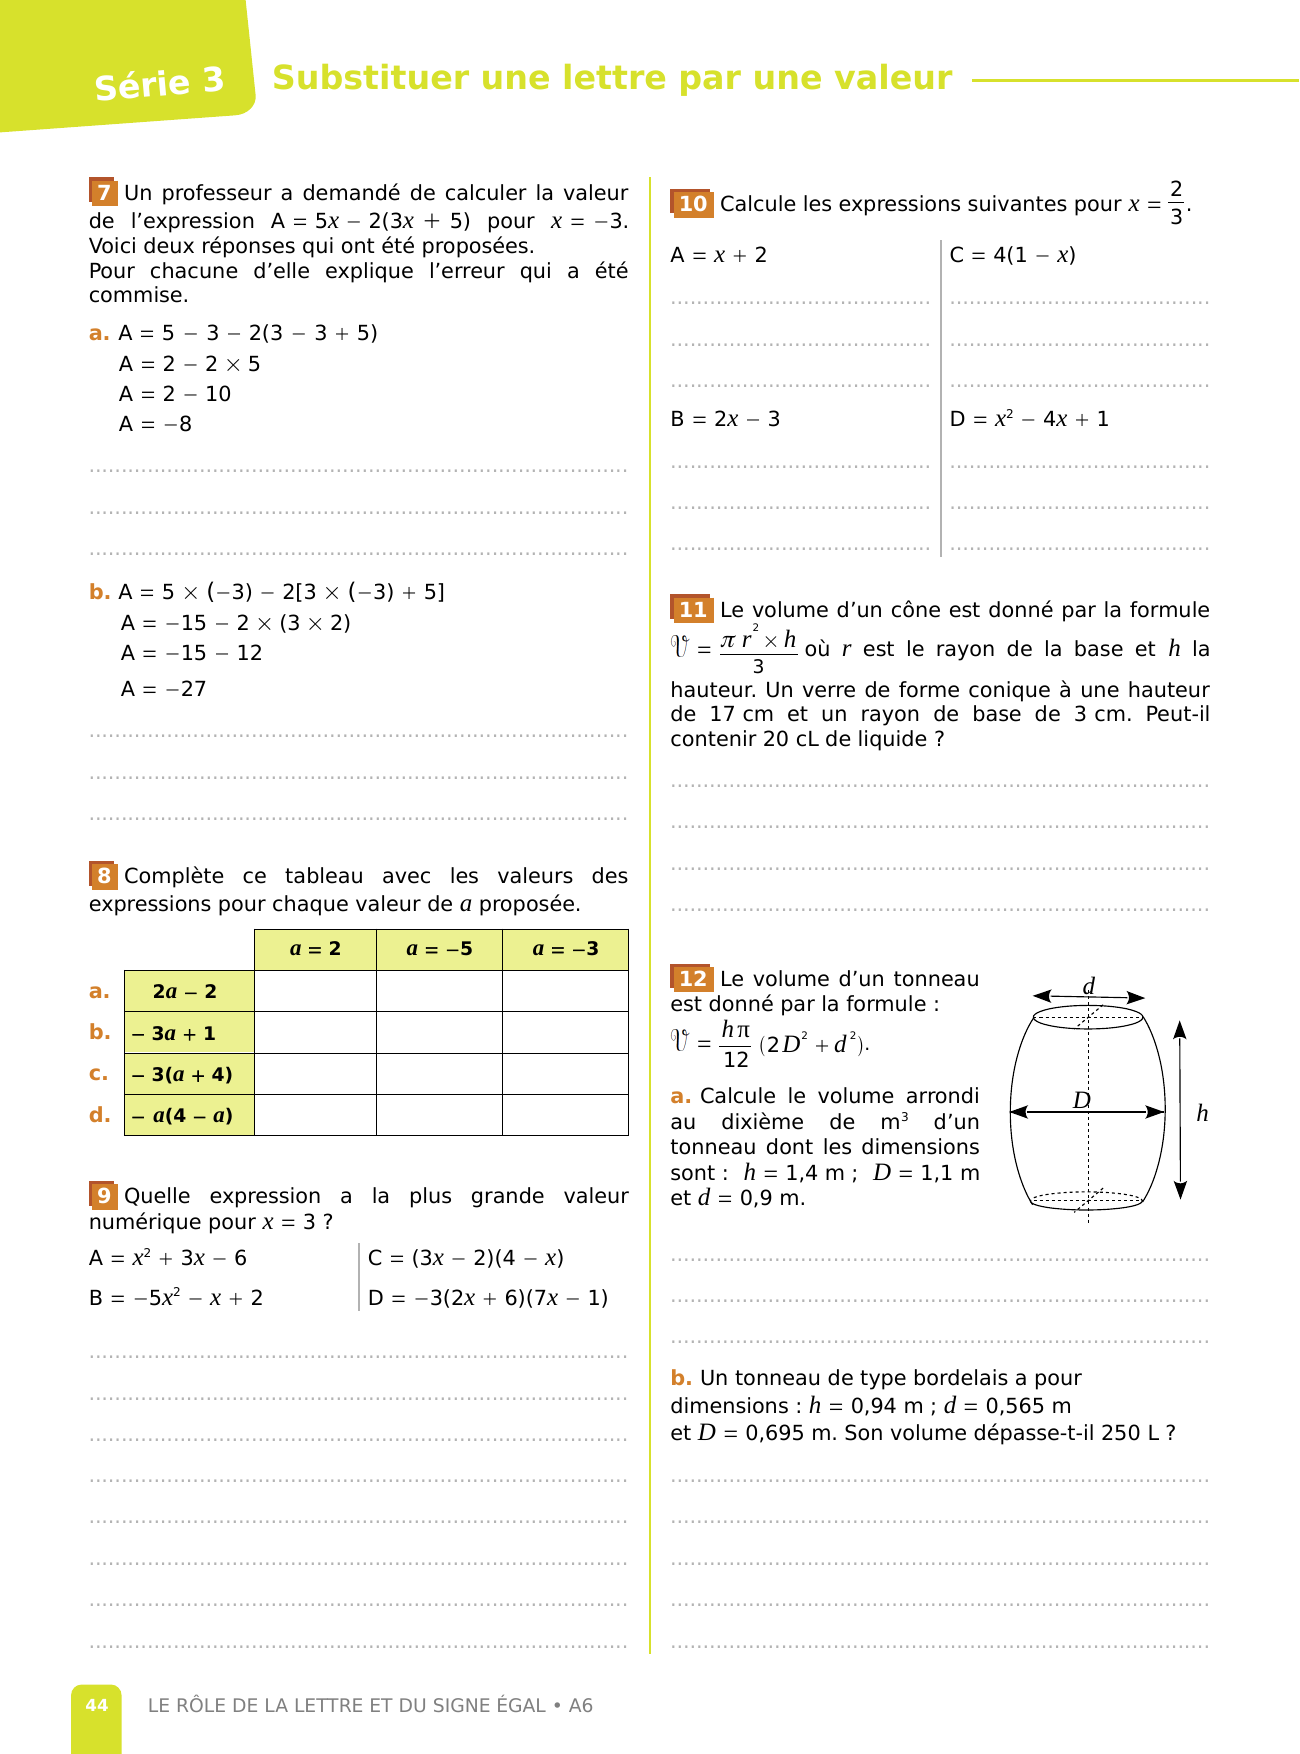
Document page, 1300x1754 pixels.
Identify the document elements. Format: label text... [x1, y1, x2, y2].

list A = −15 − 2 × (3 × 2) [121, 611, 629, 635]
table_cell − a(4 − a) [125, 1095, 254, 1135]
table_cell [89, 1094, 124, 1135]
list Un tonneau de type bordelais a pour dimensions : h = 0,94 m ; d = 0,565 m et D = 0,695 m. Son volume dépasse-t-il 250 L ? [670, 1367, 1211, 1446]
table_cell [377, 1095, 502, 1135]
list A = −8 [119, 412, 629, 436]
list A = 5 × (−3) − 2[3 × (−3)  5] [88, 578, 629, 605]
table_header [124, 929, 254, 970]
text D = x2 − 4x  1 [949, 404, 1211, 432]
text A = x2  3x − 6 [88, 1243, 350, 1271]
table_cell [89, 1053, 124, 1094]
table_cell [255, 1054, 376, 1094]
table_header a = −5 [377, 930, 502, 970]
table_cell [89, 1011, 124, 1052]
table_header a = −3 [503, 930, 628, 970]
table_header [89, 929, 124, 970]
subtitle Le volume d’un tonneau est donné par la formule : =. [670, 964, 980, 1072]
text A = x  2 [670, 241, 932, 268]
table_cell − 3(a  4) [125, 1054, 254, 1094]
table_cell [503, 1054, 628, 1094]
list A = −27 [121, 677, 629, 701]
list Calcule le volume arrondi au dixième de m3 d’un tonneau dont les dimensions sont : h = 1,4 m ; D = 1,1 m et d = 0,9 m. [670, 1083, 980, 1211]
text B = −5x2 − x  2 [88, 1283, 350, 1310]
text C = (3x − 2)(4 − x) [368, 1243, 629, 1271]
subtitle Un professeur a demandé de calculer la valeur de l’expression A = 5x − 2(3x  5) pour x = −3. Voici deux réponses qui ont été proposées. Pour chacune d’elle explique l’erreur qui a été commise. [88, 177, 629, 307]
table_cell [89, 970, 124, 1011]
table_cell 2a − 2 [125, 971, 254, 1011]
subtitle Calcule les expressions suivantes pour x =. [670, 177, 1211, 229]
table_header a = 2 [255, 930, 376, 970]
text B = 2x − 3 [670, 404, 932, 432]
picture [670, 635, 690, 657]
list A = −15 − 12 [121, 641, 629, 665]
table_cell [255, 971, 376, 1011]
list A = 2 − 10 [119, 382, 629, 406]
table_cell [377, 1012, 502, 1052]
table_cell [377, 1054, 502, 1094]
subtitle Le volume d’un cône est donné par la formule = où r est le rayon de la base et h la hauteur. Un verre de forme conique à une hauteur de 17 cm et un rayon de base de 3 cm. Peut-il contenir 20 cL de liquide ? [670, 594, 1211, 751]
table_cell − 3a  1 [125, 1012, 254, 1052]
text D = −3(2x  6)(7x − 1) [368, 1283, 629, 1310]
table_cell [255, 1012, 376, 1052]
text C = 4(1 − x) [949, 241, 1211, 268]
list A = 2 − 2 × 5 [119, 352, 629, 376]
picture [670, 1029, 690, 1051]
table_cell [255, 1095, 376, 1135]
table_cell [377, 971, 502, 1011]
subtitle Complète ce tableau avec les valeurs des expressions pour chaque valeur de a proposée. [88, 861, 629, 917]
table_cell [503, 1095, 628, 1135]
table_cell [503, 1012, 628, 1052]
subtitle Quelle expression a la plus grande valeur numérique pour x = 3 ? [88, 1183, 629, 1234]
table_cell [503, 971, 628, 1011]
list A = 5 − 3 − 2(3 − 3  5) [88, 319, 629, 346]
